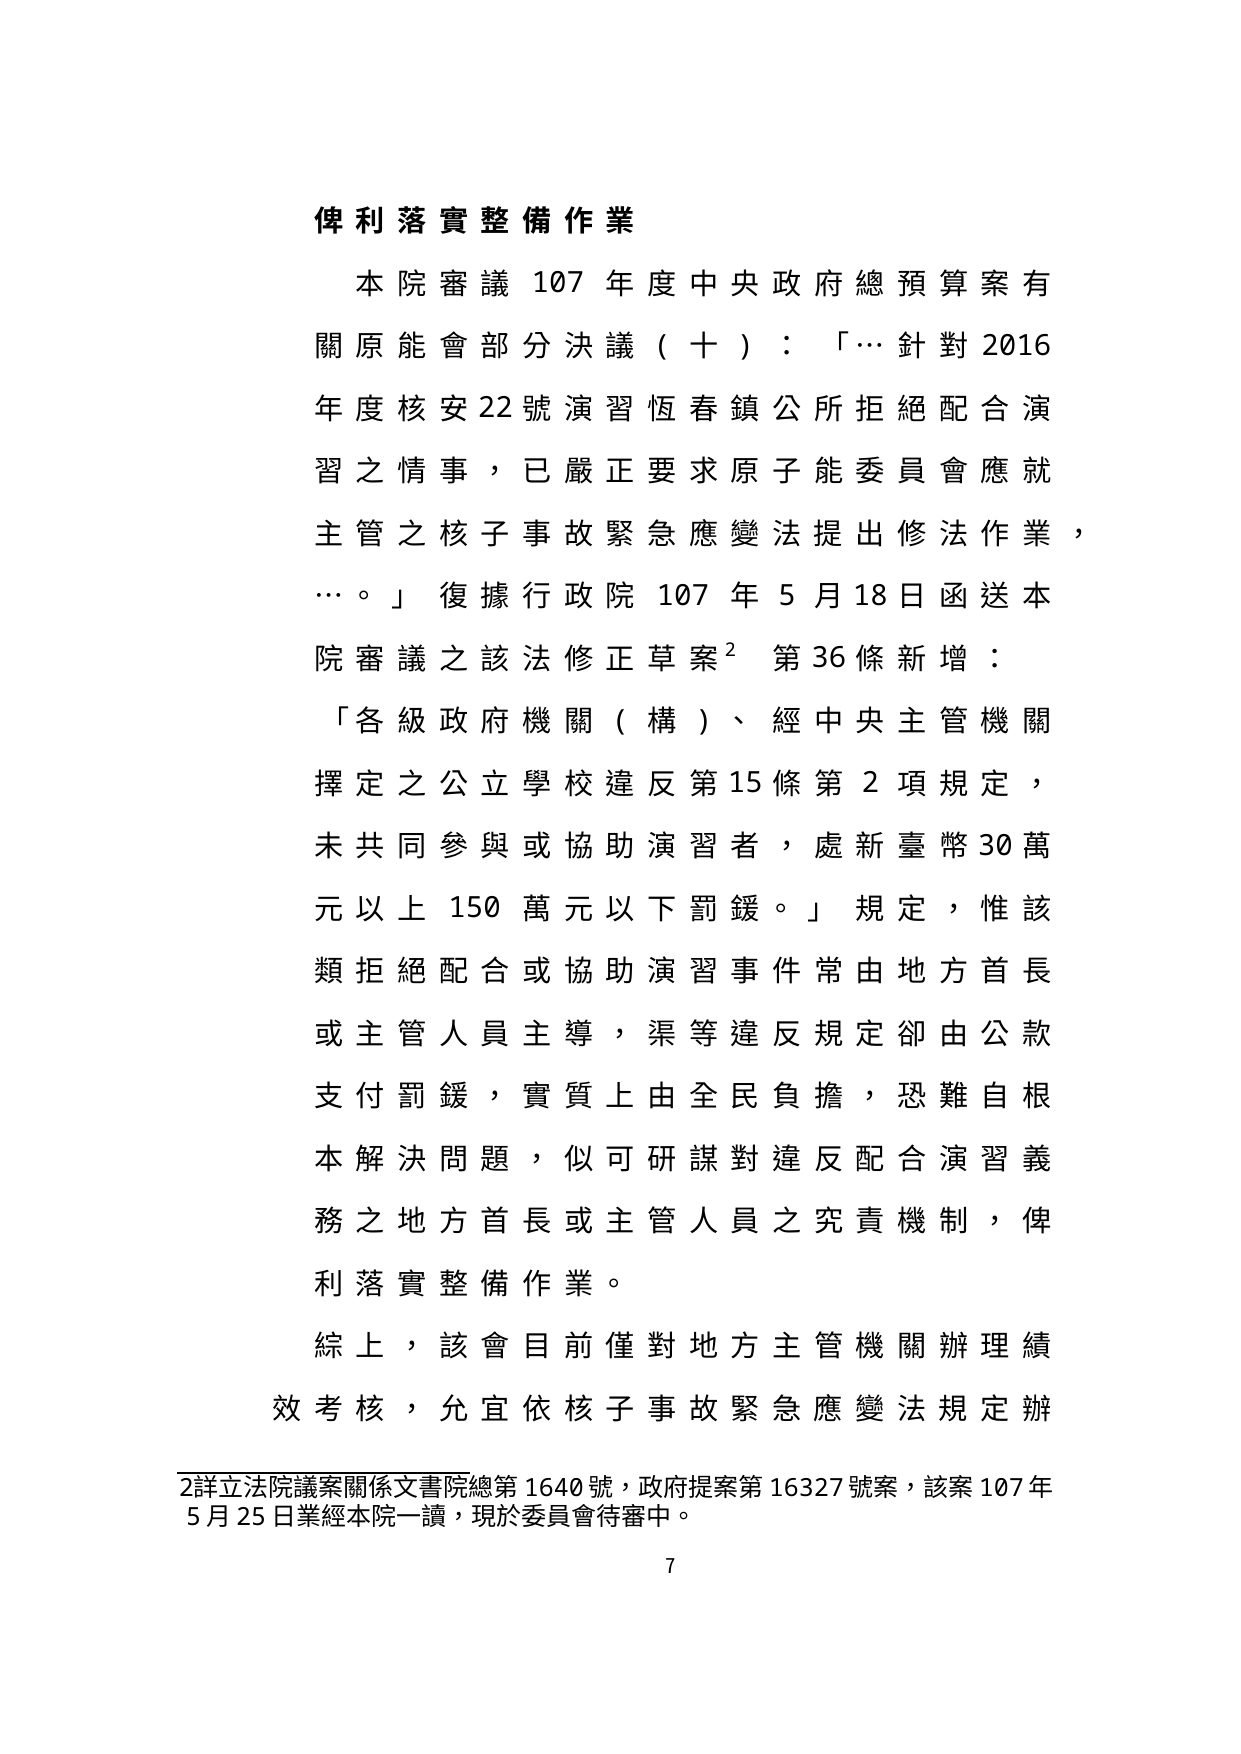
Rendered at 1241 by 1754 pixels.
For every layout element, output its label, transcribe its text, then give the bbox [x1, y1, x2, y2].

text 詳立法院議案關係文書院總第1640號，政府提案第16327號案，該案107年5月25日業經本院一讀，現於委員會待審中。 [179, 1473, 1063, 1532]
text (二)審議作業中之核子事故緊急應變法修正草案，對違反配合演習義務之新增規定，恐難自根本解決問題，似可加強究責機制，俾利落實整備作業 [242, 177, 1058, 240]
text 綜上，該會目前僅對地方主管機關辦理績效考核，允宜依核子事故緊急應變法規定辦理緊急應變整備有關事項之檢查、測試，俾利落實平時整備工作；另近年基隆市政府績效考核成績下降，容待督導提升；至審議作業中之核子事故應變法修正草案，對違反配合演習義務之新增規定，恐難自根本解決問題，似可加強究責機制，俾利落實整備作業。 [242, 1302, 1058, 1427]
text 本院審議107年度中央政府總預算案有關原能會部分決議(十)：「…針對2016年度核安22號演習恆春鎮公所拒絕配合演習之情事，已嚴正要求原子能委員會應就主管之核子事故緊急應變法提出修法作業，…。」復據行政院107年5月18日函送本院審議之該法修正草案第36條新增：「各級政府機關(構)、經中央主管機關擇定之公立學校違反第15條第2項規定，未共同參與或協助演習者，處新臺幣30萬元以上150萬元以下罰鍰。」規定，惟該類拒絕配合或協助演習事件常由地方首長或主管人員主導，渠等違反規定卻由公款支付罰鍰，實質上由全民負擔，恐難自根本解決問題，似可研謀對違反配合演習義務之地方首長或主管人員之究責機制，俾利落實整備作業。 [271, 240, 1058, 1302]
